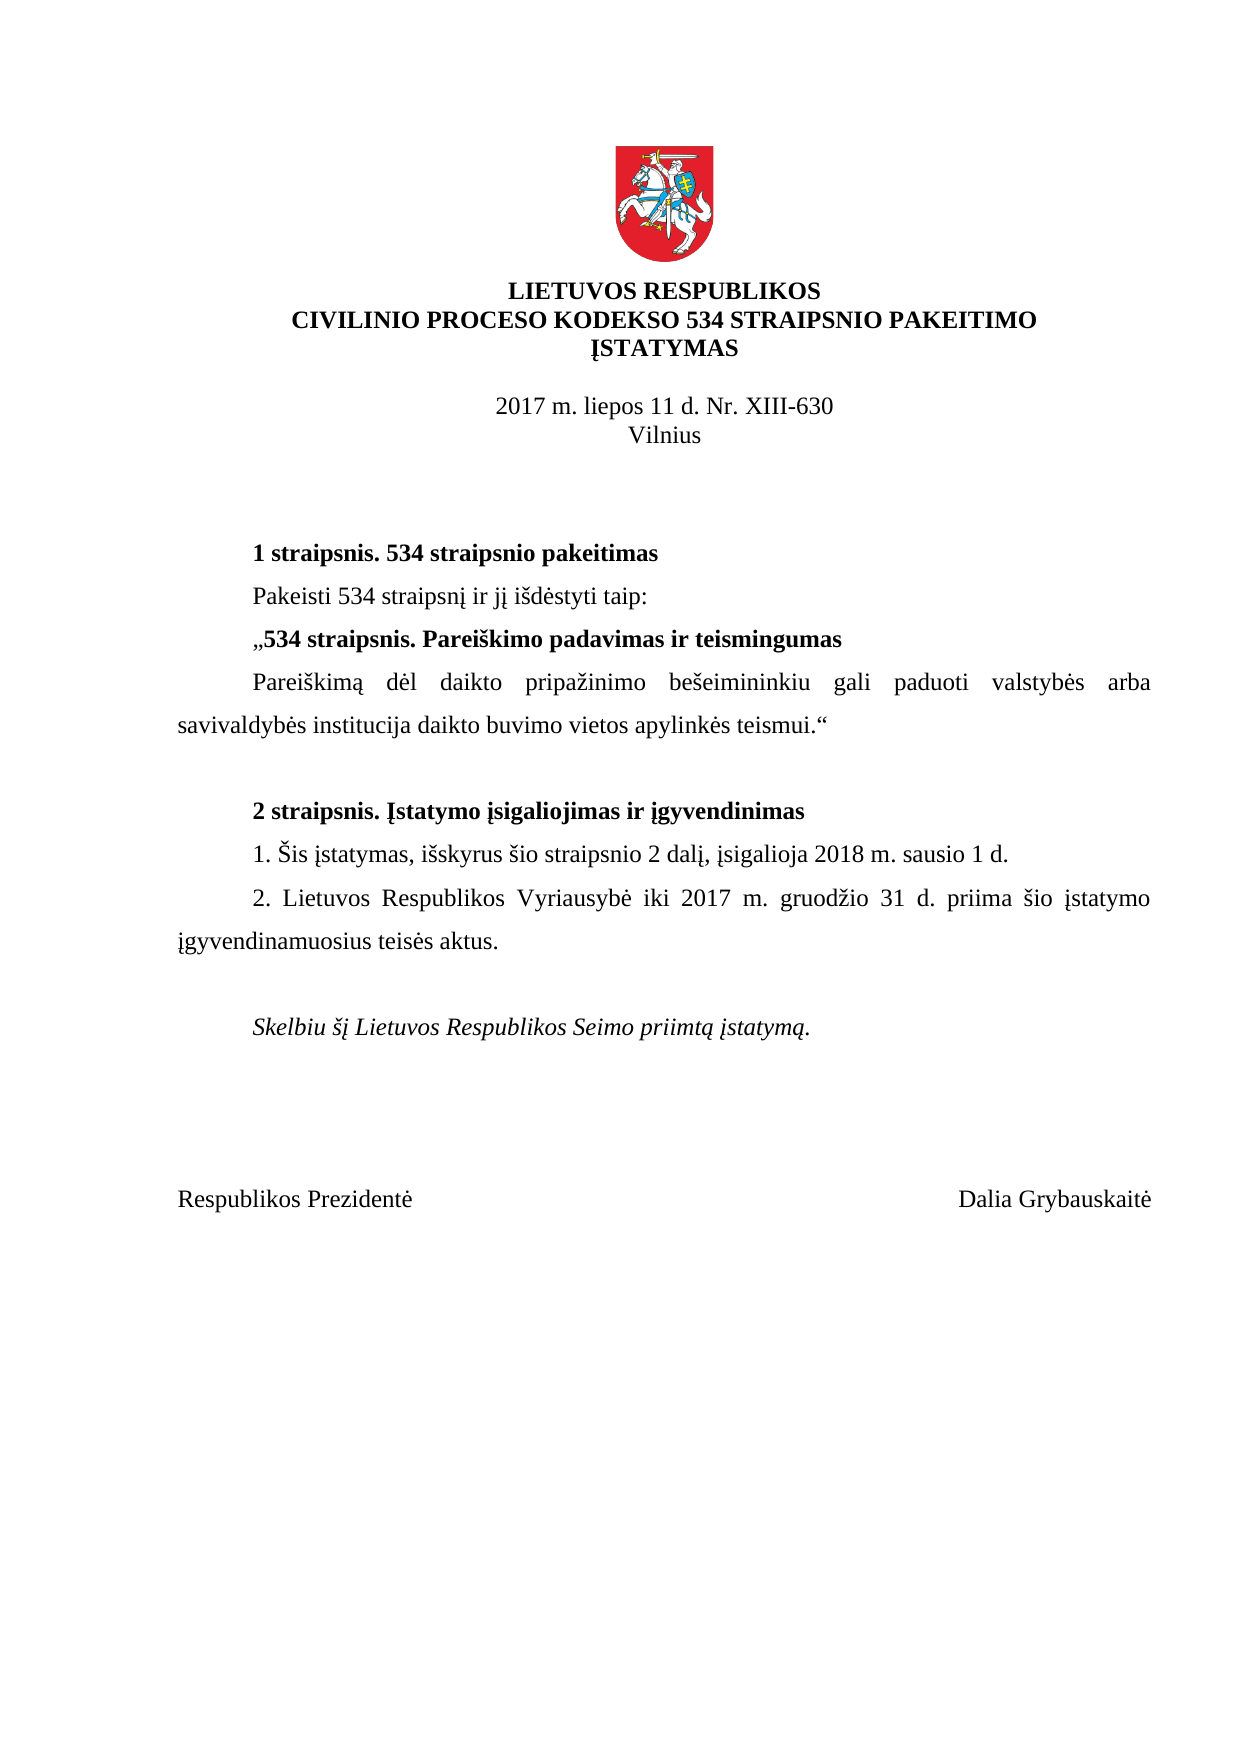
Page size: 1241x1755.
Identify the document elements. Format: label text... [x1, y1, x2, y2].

text „534 straipsnis. Pareiškimo padavimas ir teismingumas [177, 624, 1152, 653]
text 2 straipsnis. Įstatymo įsigaliojimas ir įgyvendinimas [177, 796, 1152, 825]
text ĮSTATYMAS [177, 333, 1152, 362]
text Skelbiu šį Lietuvos Respublikos Seimo priimtą įstatymą. [177, 1012, 1152, 1041]
text CIVILINIO PROCESO KODEKSO 534 STRAIPSNIO PAKEITIMO [177, 305, 1152, 333]
text LIETUVOS RESPUBLIKOS [177, 276, 1152, 305]
text Respublikos Prezidentė Dalia Grybauskaitė [177, 1184, 1152, 1213]
text 1. Šis įstatymas, išskyrus šio straipsnio 2 dalį, įsigalioja 2018 m. sausio 1 d. [177, 839, 1152, 868]
text 2017 m. liepos 11 d. Nr. XIII-630 [177, 391, 1152, 420]
text Vilnius [177, 420, 1152, 448]
text 2. Lietuvos Respublikos Vyriausybė iki 2017 m. gruodžio 31 d. priima šio įstatymo įgyvendinamuosius teisės aktus. [177, 883, 1152, 954]
text 1 straipsnis. 534 straipsnio pakeitimas [177, 538, 1152, 566]
text Pareiškimą dėl daikto pripažinimo bešeimininkiu gali paduoti valstybės arba savivaldybės institucija daikto buvimo vietos apylinkės teismui.“ [177, 667, 1152, 739]
text Pakeisti 534 straipsnį ir jį išdėstyti taip: [177, 581, 1152, 609]
